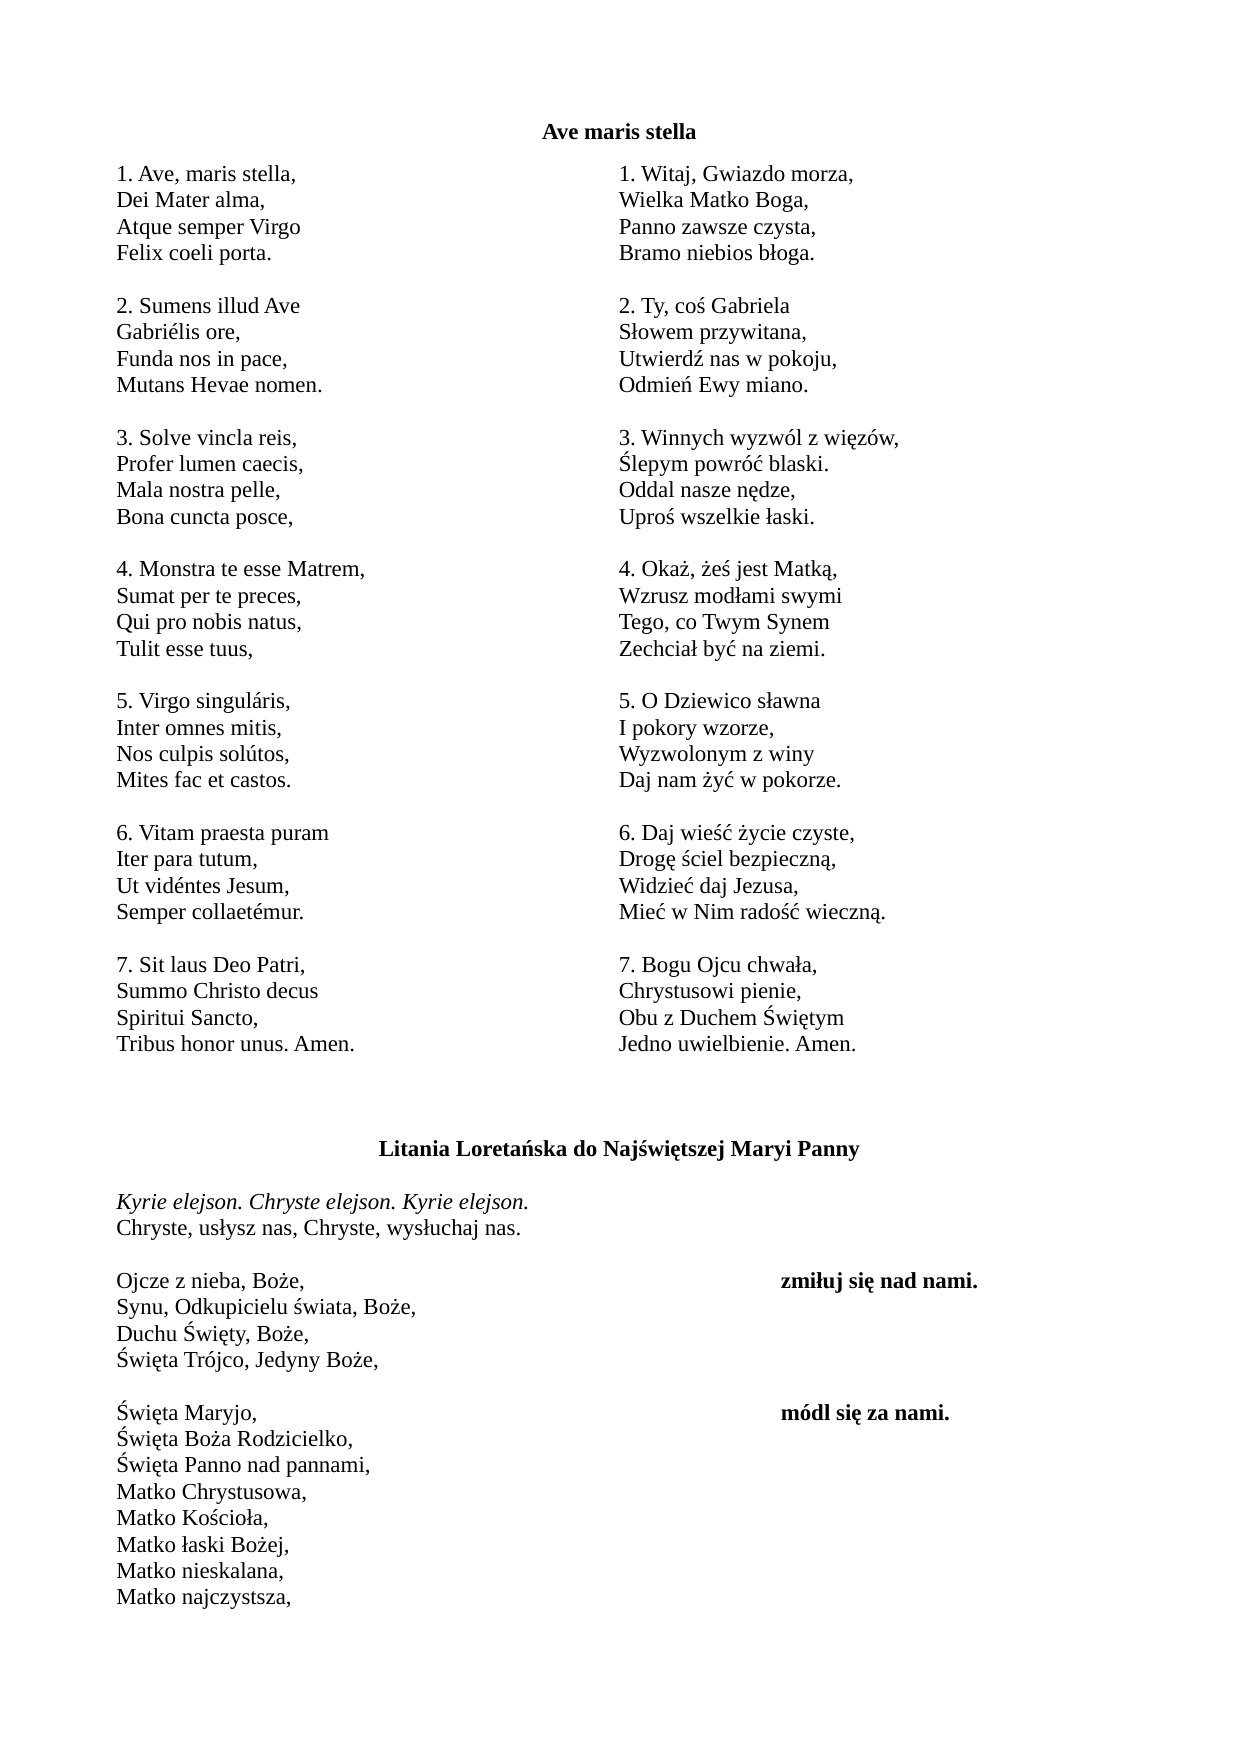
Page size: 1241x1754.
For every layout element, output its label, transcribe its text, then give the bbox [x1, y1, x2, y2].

list Litania Loretańska do Najświętszej Maryi Panny [116, 1135, 1122, 1162]
table_header 1. Witaj, Gwiazdo morza, Wielka Matko Boga, Panno zawsze czysta, Bramo niebios błoga. 2. Ty, coś Gabriela Słowem przywitana, Utwierdź nas w pokoju, Odmień Ewy miano. 3. Winnych wyzwól z więzów, Ślepym powróć blaski. Oddal nasze nędze, Uproś wszelkie łaski. 4. Okaż, żeś jest Matką, Wzrusz modłami swymi Tego, co Twym Synem Zechciał być na ziemi. 5. O Dziewico sławna I pokory wzorze, Wyzwolonym z winy Daj nam żyć w pokorze. 6. Daj wieść życie czyste, Drogę ściel bezpieczną, Widzieć daj Jezusa, Mieć w Nim radość wieczną. 7. Bogu Ojcu chwała, Chrystusowi pienie, Obu z Duchem Świętym Jedno uwielbienie. Amen. [619, 160, 1118, 1056]
list Święta Maryjo, módl się za nami. Święta Boża Rodzicielko, Święta Panno nad pannami, Matko Chrystusowa, Matko Kościoła, Matko łaski Bożej, Matko nieskalana, Matko najczystsza, [116, 1399, 1122, 1610]
list Ojcze z nieba, Boże, zmiłuj się nad nami. Synu, Odkupicielu świata, Boże, Duchu Święty, Boże, Święta Trójco, Jedyny Boże, [116, 1267, 1122, 1399]
table_header 1. Ave, maris stella, Dei Mater alma, Atque semper Virgo Felix coeli porta. 2. Sumens illud Ave Gabriélis ore, Funda nos in pace, Mutans Hevae nomen. 3. Solve vincla reis, Profer lumen caecis, Mala nostra pelle, Bona cuncta posce, 4. Monstra te esse Matrem, Sumat per te preces, Qui pro nobis natus, Tulit esse tuus, 5. Virgo singuláris, Inter omnes mitis, Nos culpis solútos, Mites fac et castos. 6. Vitam praesta puram Iter para tutum, Ut vidéntes Jesum, Semper collaetémur. 7. Sit laus Deo Patri, Summo Christo decus Spiritui Sancto, Tribus honor unus. Amen. [116, 160, 618, 1056]
list Kyrie elejson. Chryste elejson. Kyrie elejson. Chryste, usłysz nas, Chryste, wysłuchaj nas. [116, 1188, 1122, 1267]
text Ave maris stella [116, 118, 1122, 144]
